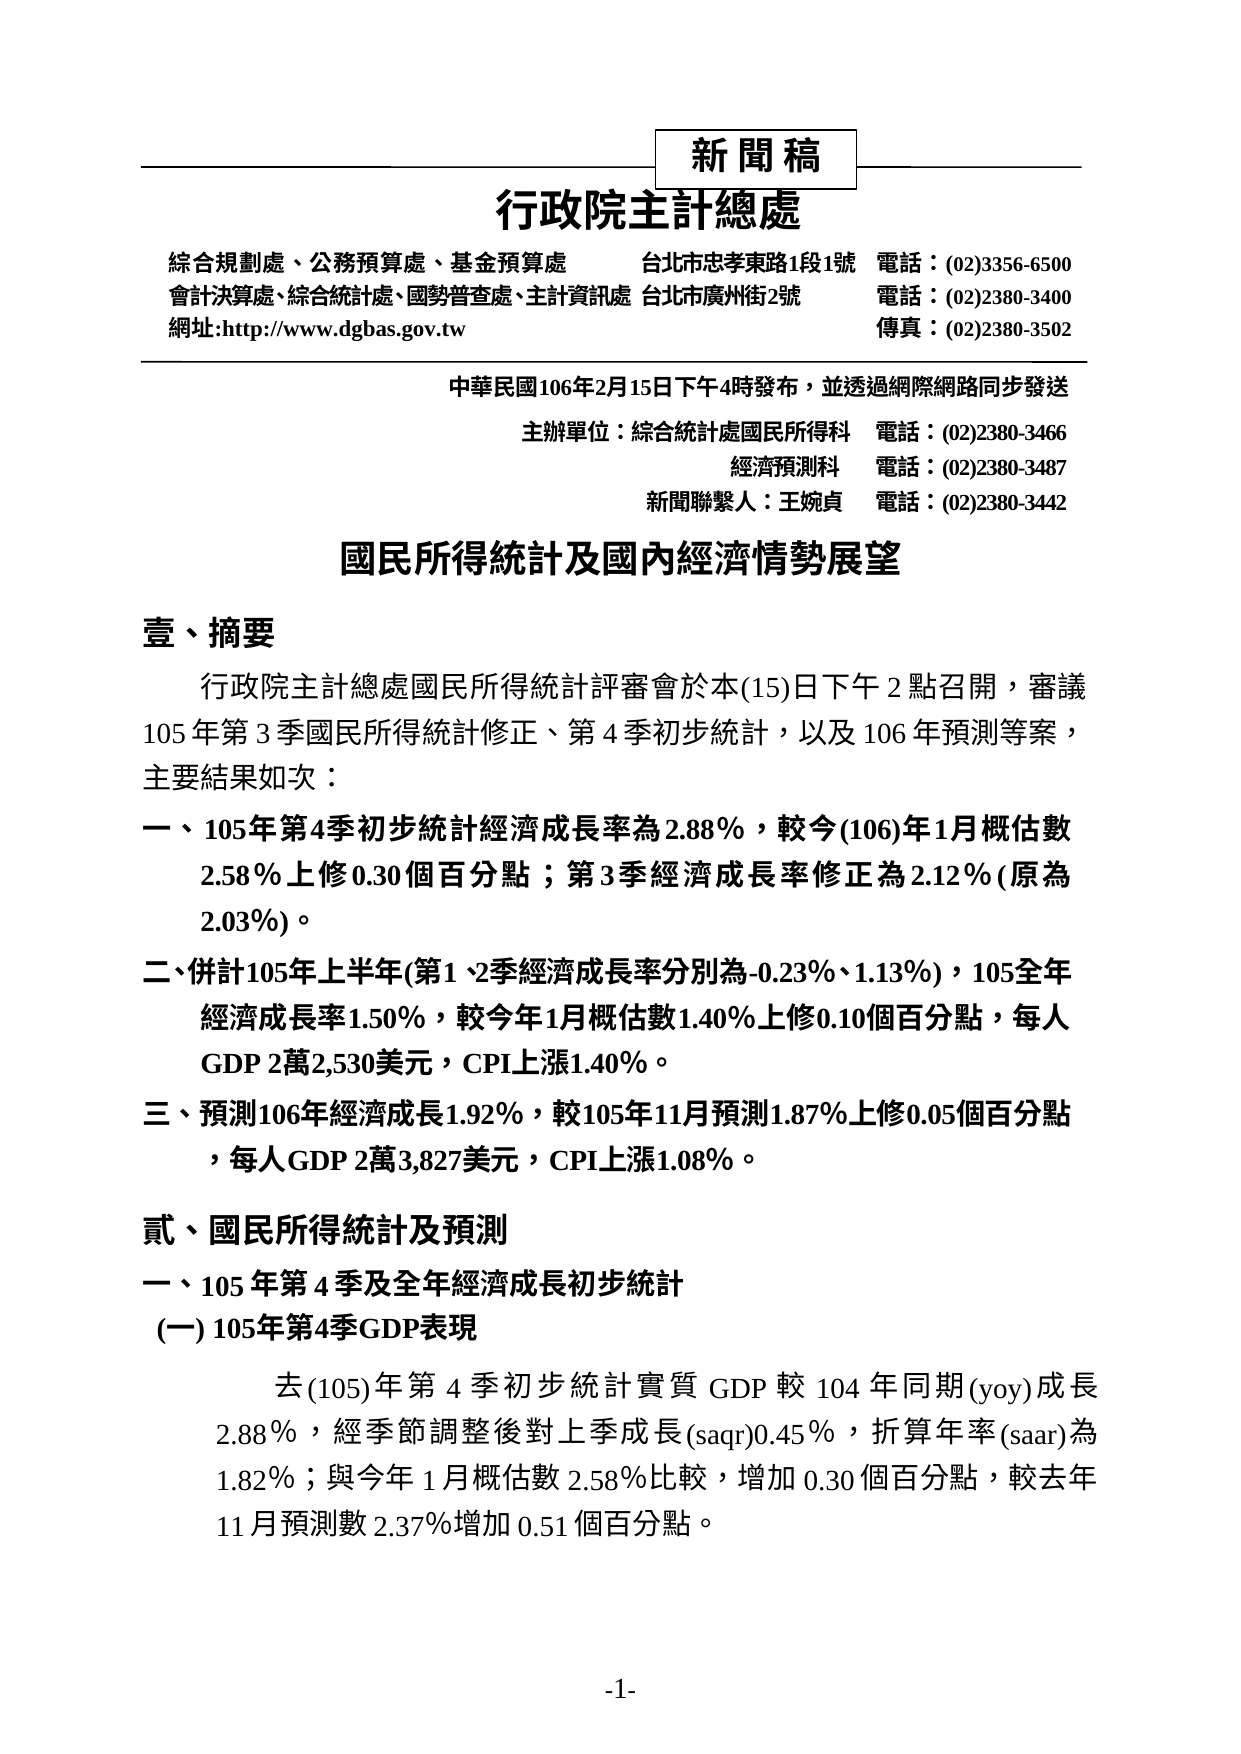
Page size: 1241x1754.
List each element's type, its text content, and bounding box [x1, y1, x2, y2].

table_cell 電話：(02)2380-3400 [869, 279, 1074, 312]
table_header 電話：(02)3356-6500 [869, 247, 1074, 279]
table_cell 會計決算處、綜合統計處、國勢普查處、主計資訊處 [166, 279, 637, 312]
table_cell 網址:http://www.dgbas.gov.tw [166, 312, 868, 344]
subtitle 貳、國民所得統計及預測 [142, 1204, 1098, 1252]
text 一、105年第4季及全年經濟成長初步統計 [142, 1257, 1098, 1303]
subtitle 一、105年第4季初步統計經濟成長率為2.88％，較今(106)年1月概估數2.58％上修0.30個百分點；第3季經濟成長率修正為2.12％(原為2.03％)。 [142, 802, 1072, 940]
table_cell 新聞聯繫人：王婉貞 [501, 486, 872, 521]
table_cell 電話：(02)2380-3487 [873, 450, 1099, 486]
text 中華民國106年2月15日下午4時發布，並透過網際網路同步發送 [142, 369, 1069, 402]
text (一) 105年第4季GDP表現 [156, 1303, 1098, 1347]
table_cell 經濟預測科 [501, 450, 872, 486]
subtitle 三、預測106年經濟成長1.92％，較105年11月預測1.87％上修0.05個百分點，每人GDP 2萬3,827美元，CPI上漲1.08％。 [142, 1087, 1072, 1179]
table_header 綜合規劃處、公務預算處、基金預算處 [166, 247, 637, 279]
text 行政院主計總處國民所得統計評審會於本(15)日下午2點召開，審議105年第3季國民所得統計修正、第4季初步統計，以及106年預測等案，主要結果如次： [142, 660, 1087, 797]
table_header 電話：(02)2380-3466 [873, 415, 1099, 450]
text 去(105)年第4季初步統計實質GDP較104年同期(yoy)成長2.88％，經季節調整後對上季成長(saqr)0.45％，折算年率(saar)為1.82％；與今年1月概估數2.58％比較，增加0.30個百分點，較去年11月預測數2.37％增加0.51個百分點。 [216, 1359, 1098, 1543]
text 行政院主計總處 [142, 197, 1156, 234]
table_cell 台北市廣州街2號 [637, 279, 868, 312]
text 國民所得統計及國內經濟情勢展望 [142, 534, 1098, 582]
picture [656, 131, 856, 188]
subtitle 壹、摘要 [142, 607, 1098, 655]
subtitle 二、併計105年上半年(第1、2季經濟成長率分別為-0.23％、1.13％)，105全年經濟成長率1.50％，較今年1月概估數1.40％上修0.10個百分點，每人GDP 2萬2,530美元，CPI上漲1.40％。 [142, 945, 1072, 1082]
table_cell 傳真：(02)2380-3502 [869, 312, 1074, 344]
table_header 台北市忠孝東路1段1號 [637, 247, 868, 279]
table_cell 電話：(02)2380-3442 [873, 486, 1099, 521]
table_header 主辦單位：綜合統計處國民所得科 [501, 415, 872, 450]
